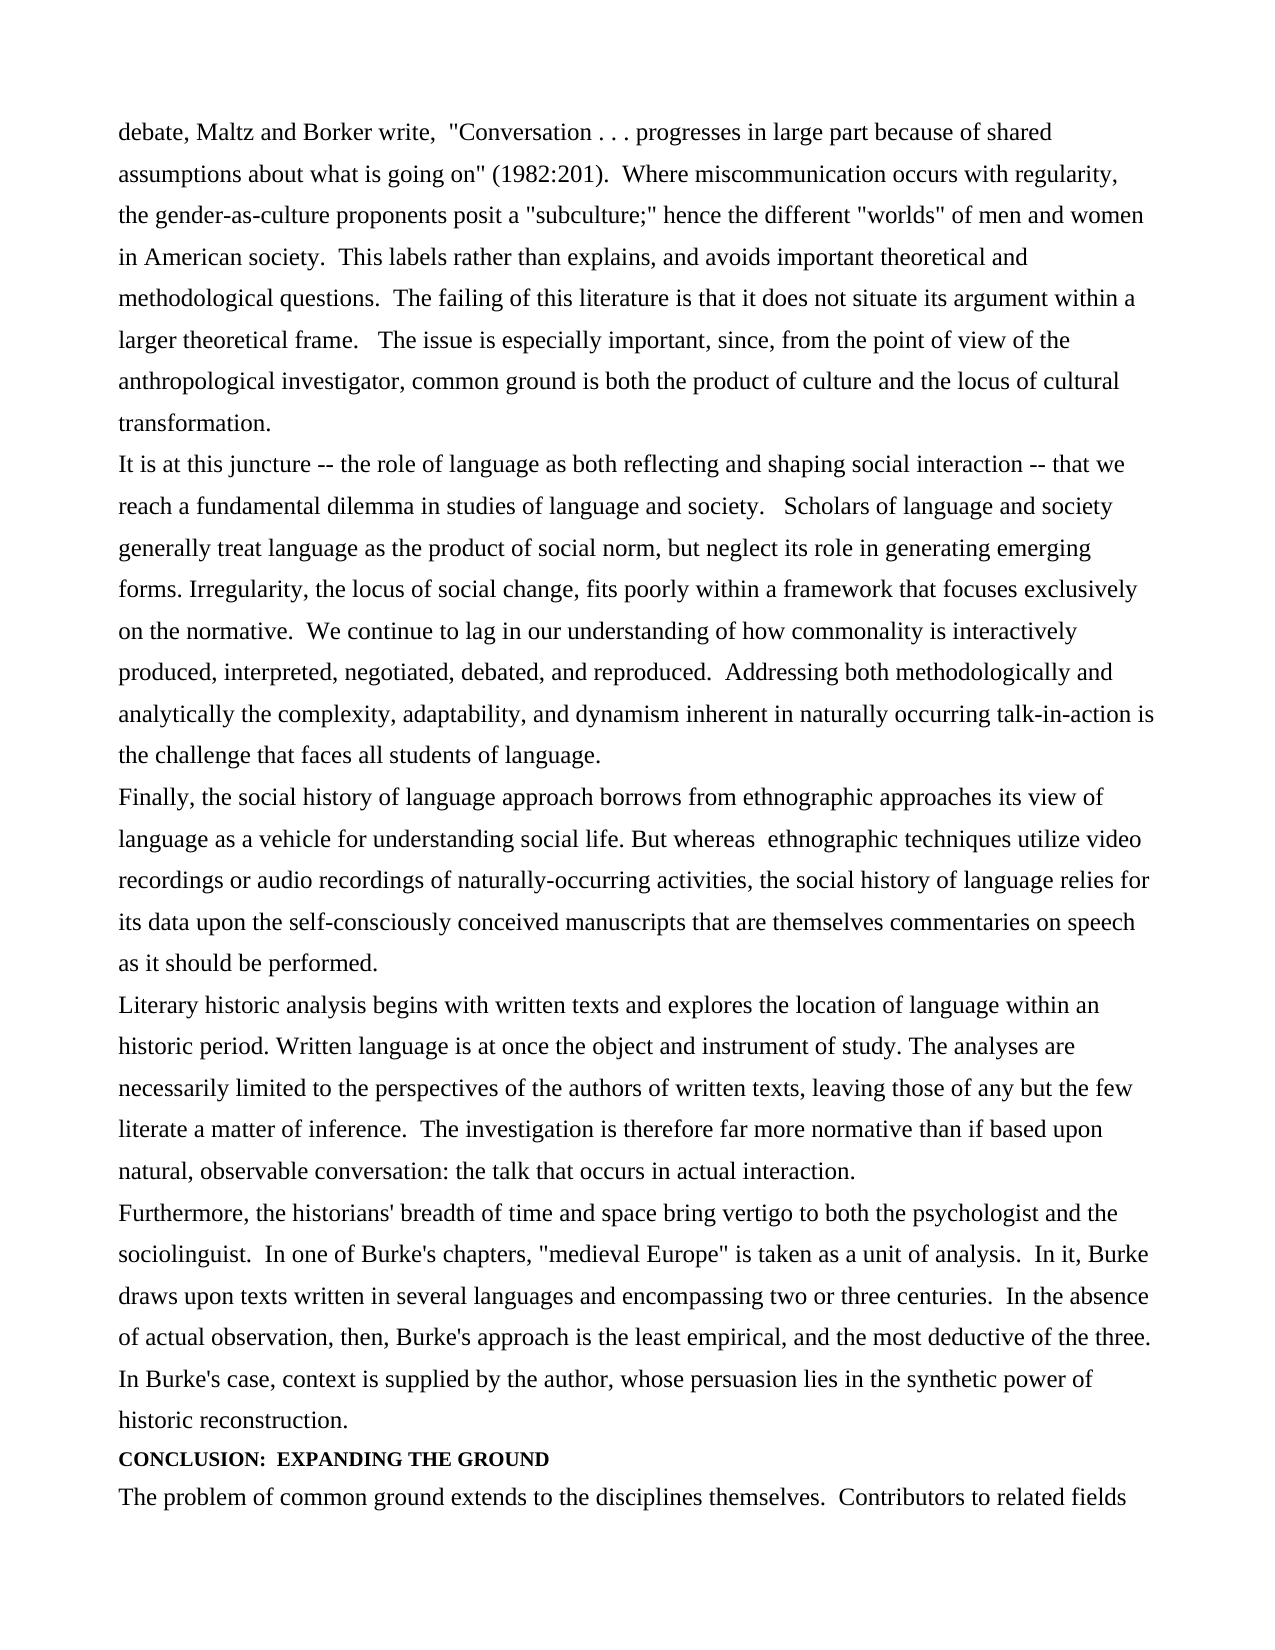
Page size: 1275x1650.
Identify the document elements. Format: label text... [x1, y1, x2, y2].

text debate, Maltz and Borker write, "Conversation . . . progresses in large part because of shared assumptions about what is going on" (1982:201). Where miscommunication occurs with regularity, the gender-as-culture proponents posit a "subculture;" hence the different "worlds" of men and women in American society. This labels rather than explains, and avoids important theoretical and methodological questions. The failing of this literature is that it does not situate its argument within a larger theoretical frame. The issue is especially important, since, from the point of view of the anthropological investigator, common ground is both the product of culture and the locus of cultural transformation. [118, 118, 1155, 437]
text Literary historic analysis begins with written texts and explores the location of language within an historic period. Written language is at once the object and instrument of study. The analyses are necessarily limited to the perspectives of the authors of written texts, leaving those of any but the few literate a matter of inference. The investigation is therefore far more normative than if based upon natural, observable conversation: the talk that occurs in actual interaction. [118, 991, 1155, 1185]
text The problem of common ground extends to the disciplines themselves. Contributors to related fields [118, 1483, 1155, 1511]
text CONCLUSION: EXPANDING THE GROUND [118, 1448, 1155, 1471]
text Furthermore, the historians' breadth of time and space bring vertigo to both the psychologist and the sociolinguist. In one of Burke's chapters, "medieval Europe" is taken as a unit of analysis. In it, Burke draws upon texts written in several languages and encompassing two or three centuries. In the absence of actual observation, then, Burke's approach is the least empirical, and the most deductive of the three. In Burke's case, context is supplied by the author, whose persuasion lies in the synthetic power of historic reconstruction. [118, 1199, 1155, 1434]
text Finally, the social history of language approach borrows from ethnographic approaches its view of language as a vehicle for understanding social life. But whereas ethnographic techniques utilize video recordings or audio recordings of naturally-occurring activities, the social history of language relies for its data upon the self-consciously conceived manuscripts that are themselves commentaries on speech as it should be performed. [118, 783, 1155, 977]
text It is at this juncture -- the role of language as both reflecting and shaping social interaction -- that we reach a fundamental dilemma in studies of language and society. Scholars of language and society generally treat language as the product of social norm, but neglect its role in generating emerging forms. Irregularity, the locus of social change, fits poorly within a framework that focuses exclusively on the normative. We continue to lag in our understanding of how commonality is interactively produced, interpreted, negotiated, debated, and reproduced. Addressing both methodologically and analytically the complexity, adaptability, and dynamism inherent in naturally occurring talk-in-action is the challenge that faces all students of language. [118, 451, 1155, 769]
